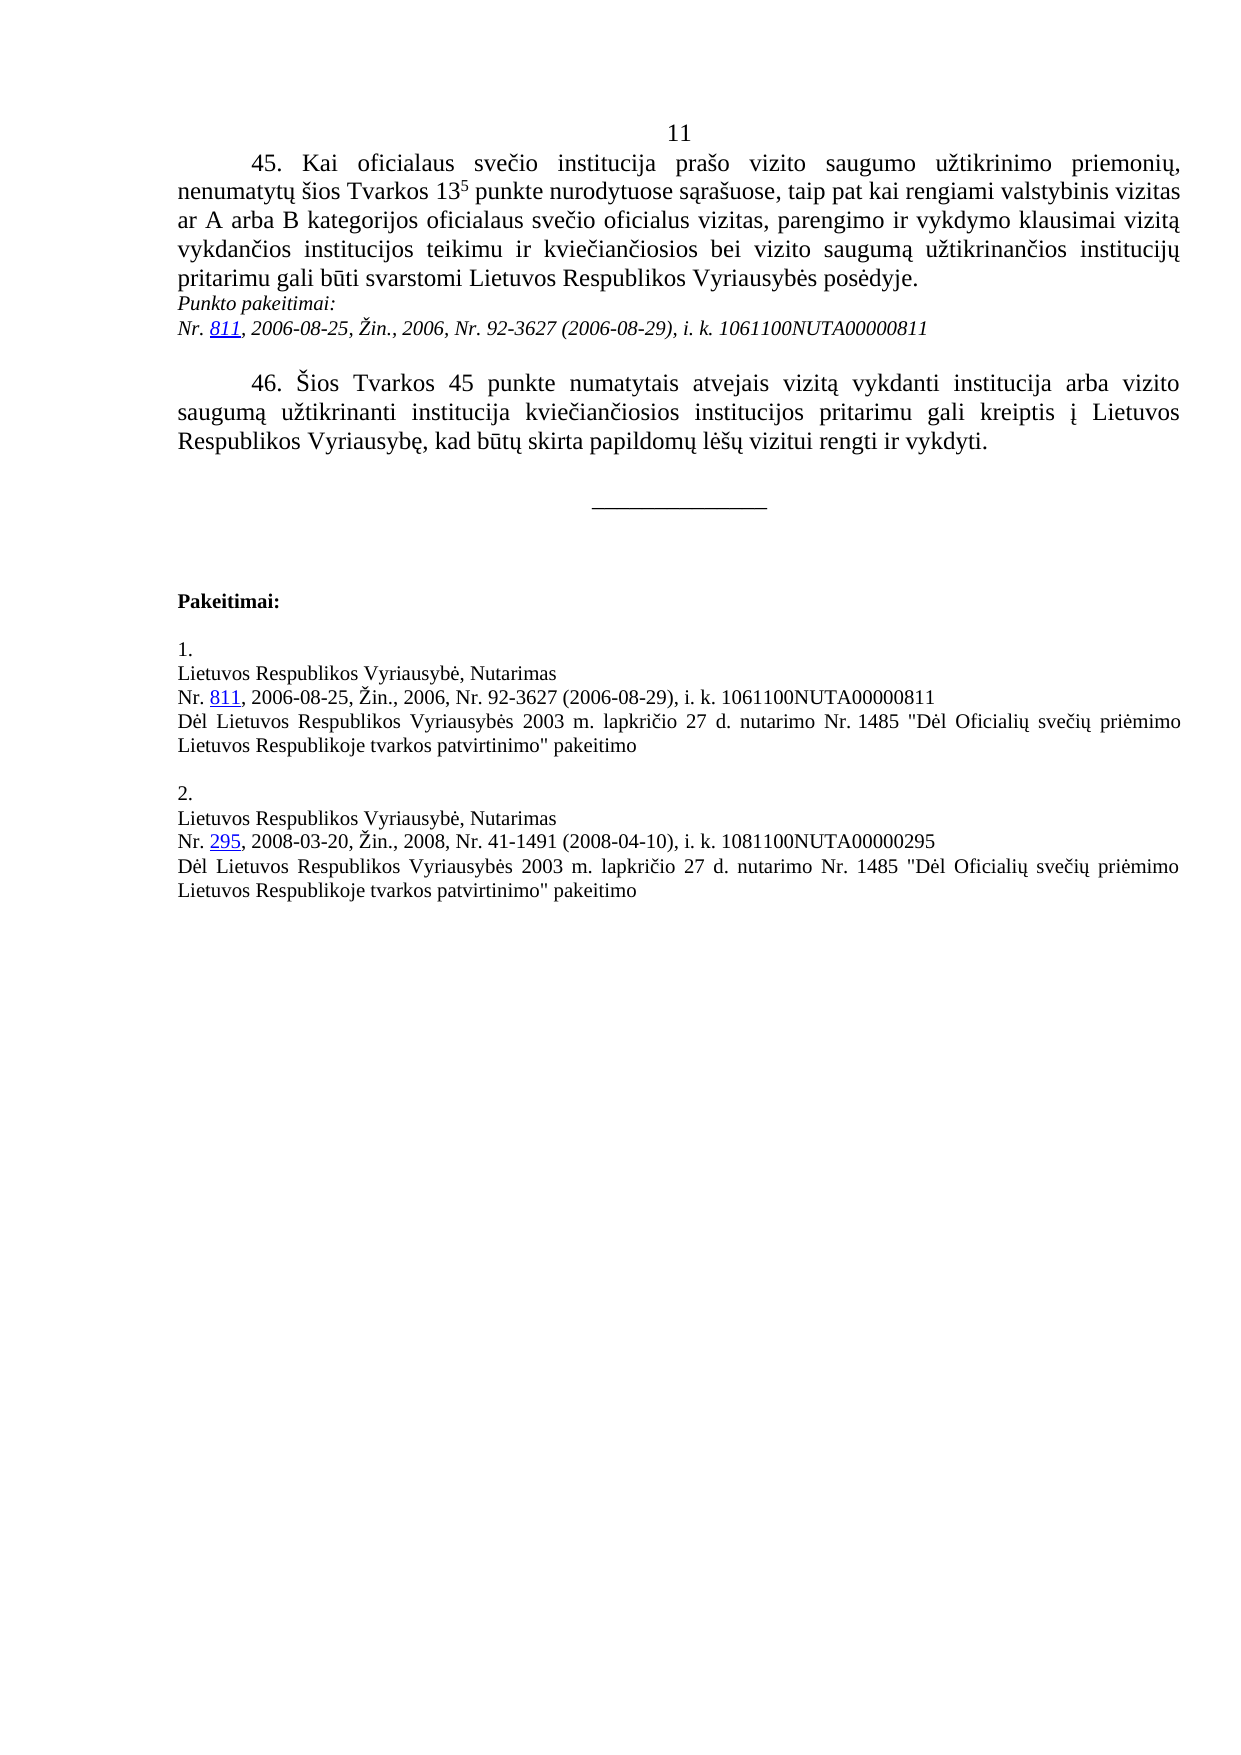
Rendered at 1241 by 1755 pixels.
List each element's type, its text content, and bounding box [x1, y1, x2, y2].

text Lietuvos Respublikos Vyriausybė, Nutarimas [177, 805, 1181, 829]
text Nr. 811, 2006-08-25, Žin., 2006, Nr. 92-3627 (2006-08-29), i. k. 1061100NUTA00000811 [177, 315, 1181, 339]
text Lietuvos Respublikos Vyriausybė, Nutarimas [177, 661, 1181, 685]
text Punkto pakeitimai: [177, 291, 1181, 315]
text 45. Kai oficialaus svečio institucija prašo vizito saugumo užtikrinimo priemonių, nenumatytų šios Tvarkos 135 punkte nurodytuose sąrašuose, taip pat kai rengiami valstybinis vizitas ar A arba B kategorijos oficialaus svečio oficialus vizitas, parengimo ir vykdymo klausimai vizitą vykdančios institucijos teikimu ir kviečiančiosios bei vizito saugumą užtikrinančios institucijų pritarimu gali būti svarstomi Lietuvos Respublikos Vyriausybės posėdyje. [177, 148, 1181, 291]
text Pakeitimai: [177, 589, 1181, 613]
text 1. [177, 637, 1181, 661]
text ______________ [177, 483, 1181, 512]
text Dėl Lietuvos Respublikos Vyriausybės 2003 m. lapkričio 27 d. nutarimo Nr. 1485 "Dėl Oficialių svečių priėmimo Lietuvos Respublikoje tvarkos patvirtinimo" pakeitimo [177, 709, 1181, 757]
text 46. Šios Tvarkos 45 punkte numatytais atvejais vizitą vykdanti institucija arba vizito saugumą užtikrinanti institucija kviečiančiosios institucijos pritarimu gali kreiptis į Lietuvos Respublikos Vyriausybę, kad būtų skirta papildomų lėšų vizitui rengti ir vykdyti. [177, 368, 1181, 454]
text Dėl Lietuvos Respublikos Vyriausybės 2003 m. lapkričio 27 d. nutarimo Nr. 1485 "Dėl Oficialių svečių priėmimo Lietuvos Respublikoje tvarkos patvirtinimo" pakeitimo [177, 853, 1181, 902]
text 2. [177, 781, 1181, 805]
text Nr. 295, 2008-03-20, Žin., 2008, Nr. 41-1491 (2008-04-10), i. k. 1081100NUTA00000295 [177, 829, 1181, 853]
text Nr. 811, 2006-08-25, Žin., 2006, Nr. 92-3627 (2006-08-29), i. k. 1061100NUTA00000811 [177, 685, 1181, 709]
